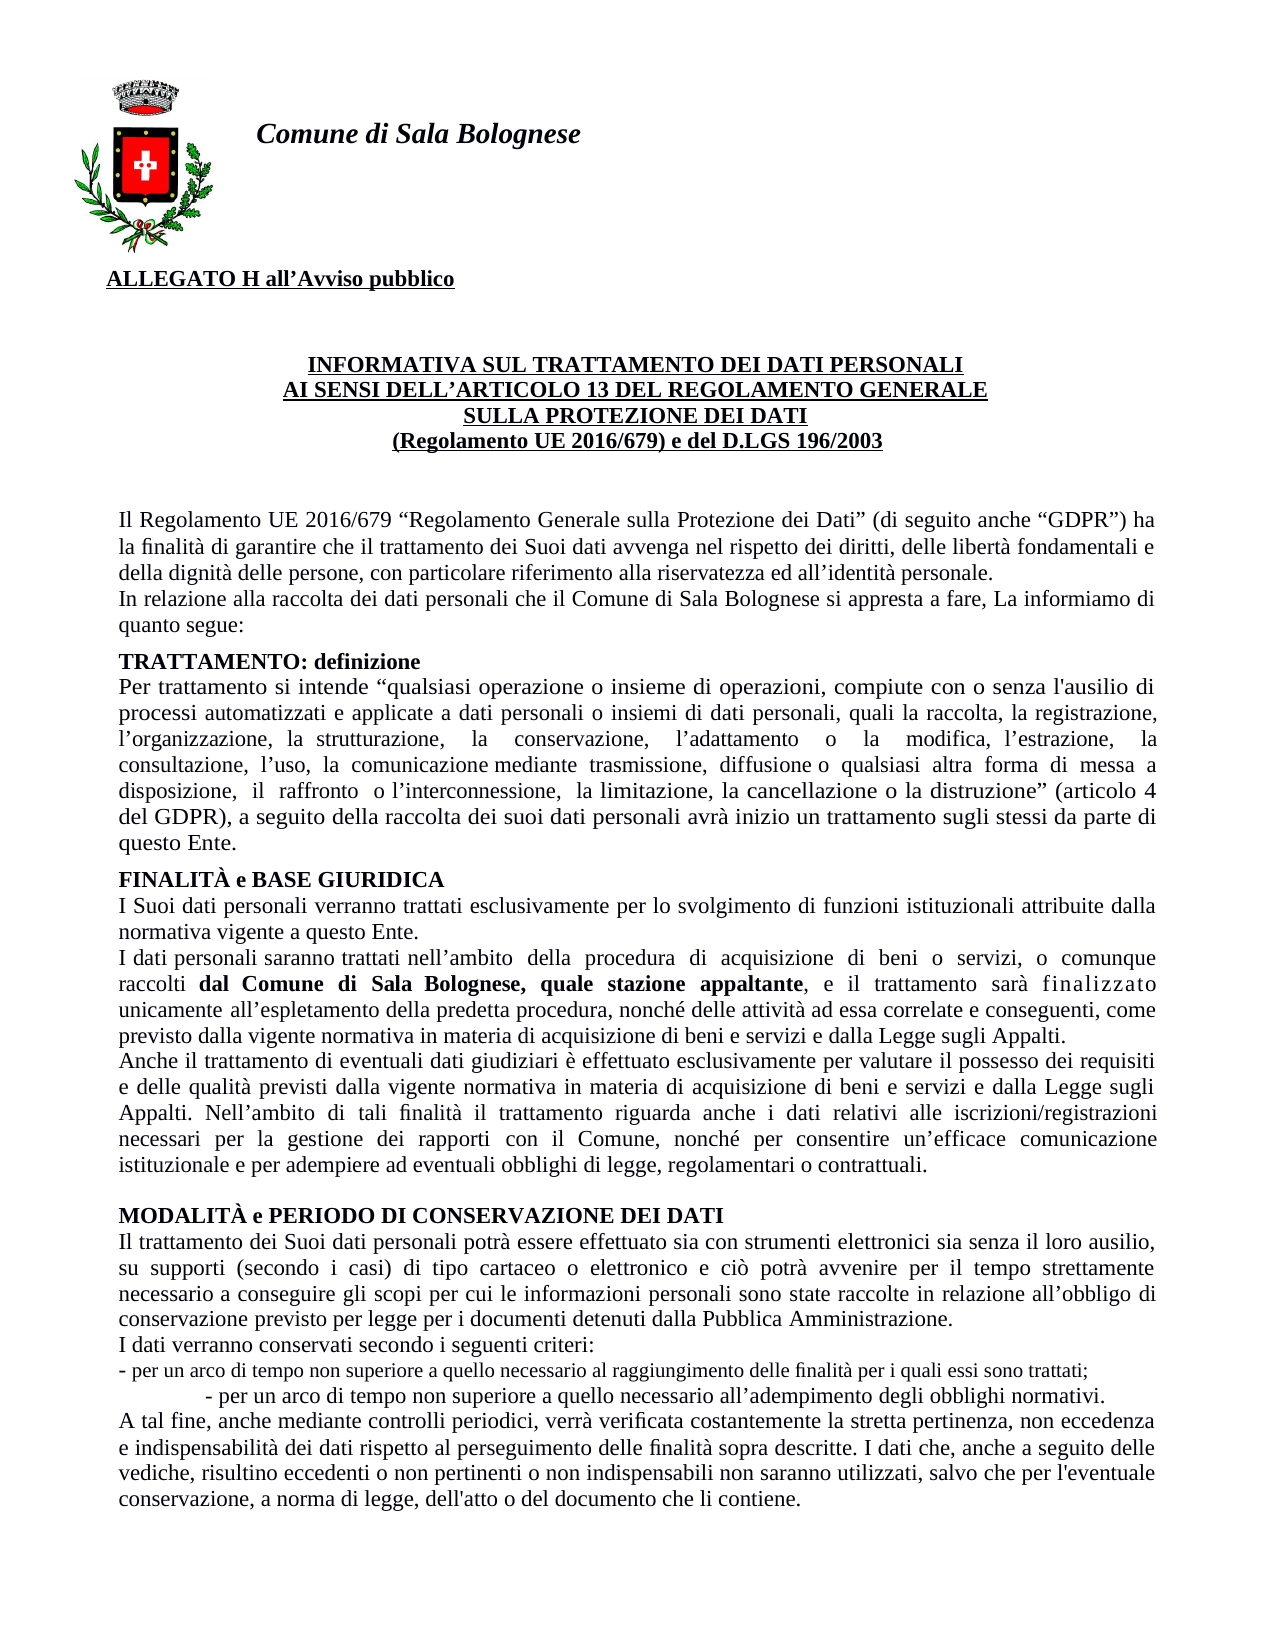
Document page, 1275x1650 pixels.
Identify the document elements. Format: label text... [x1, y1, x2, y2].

subtitle TRATTAMENTO: definizione [118, 649, 1169, 674]
text Per trattamento si intende “qualsiasi operazione o insieme di operazioni, compiute con o senza l'ausilio di processi automatizzati e applicate a dati personali o insiemi di dati personali, quali la raccolta, la registrazione, l’organizzazione, la strutturazione, la conservazione, l’adattamento o la modifica, l’estrazione, la consultazione, l’uso, la comunicazione mediante trasmissione, diffusione o qualsiasi altra forma di messa a disposizione, il raffronto o l’interconnessione, la limitazione, la cancellazione o la distruzione” (articolo 4 del GDPR), a seguito della raccolta dei suoi dati personali avrà inizio un trattamento sugli stessi da parte di questo Ente. [118, 674, 1157, 855]
text INFORMATIVA SUL TRATTAMENTO DEI DATI PERSONALI [251, 352, 1020, 378]
text I dati verranno conservati secondo i seguenti criteri: [118, 1332, 1169, 1357]
subtitle ALLEGATO H all’Avviso pubblico [106, 265, 1169, 291]
text Il Regolamento UE 2016/679 “Regolamento Generale sulla Protezione dei Dati” (di seguito anche “GDPR”) ha la ﬁnalità di garantire che il trattamento dei Suoi dati avvenga nel rispetto dei diritti, delle libertà fondamentali e della dignità delle persone, con particolare riferimento alla riservatezza ed all’identità personale. [118, 507, 1157, 586]
text Il trattamento dei Suoi dati personali potrà essere effettuato sia con strumenti elettronici sia senza il loro ausilio, su supporti (secondo i casi) di tipo cartaceo o elettronico e ciò potrà avvenire per il tempo strettamente necessario a conseguire gli scopi per cui le informazioni personali sono state raccolte in relazione all’obbligo di conservazione previsto per legge per i documenti detenuti dalla Pubblica Amministrazione. [118, 1229, 1157, 1332]
text I dati personali saranno trattati nell’ambito della procedura di acquisizione di beni o servizi, o comunque raccolti dal Comune di Sala Bolognese, quale stazione appaltante, e il trattamento sarà finalizzato unicamente all’espletamento della predetta procedura, nonché delle attività ad essa correlate e conseguenti, come previsto dalla vigente normativa in materia di acquisizione di beni e servizi e dalla Legge sugli Appalti. [118, 945, 1157, 1048]
text I Suoi dati personali verranno trattati esclusivamente per lo svolgimento di funzioni istituzionali attribuite dalla normativa vigente a questo Ente. [118, 892, 1157, 945]
text Anche il trattamento di eventuali dati giudiziari è effettuato esclusivamente per valutare il possesso dei requisiti e delle qualità previsti dalla vigente normativa in materia di acquisizione di beni e servizi e dalla Legge sugli Appalti. Nell’ambito di tali ﬁnalità il trattamento riguarda anche i dati relativi alle iscrizioni/registrazioni necessari per la gestione dei rapporti con il Comune, nonché per consentire un’efficace comunicazione istituzionale e per adempiere ad eventuali obblighi di legge, regolamentari o contrattuali. [118, 1048, 1157, 1177]
text In relazione alla raccolta dei dati personali che il Comune di Sala Bolognese si appresta a fare, La informiamo di quanto segue: [118, 586, 1156, 637]
picture [73, 76, 215, 254]
list - per un arco di tempo non superiore a quello necessario all’adempimento degli obblighi normativi. [205, 1382, 1169, 1408]
text Comune di Sala Bolognese [118, 116, 1169, 150]
text MODALITÀ e PERIODO DI CONSERVAZIONE DEI DATI [118, 1203, 1157, 1228]
text (Regolamento UE 2016/679) e del D.LGS 196/2003 [251, 428, 1024, 453]
text - per un arco di tempo non superiore a quello necessario al raggiungimento delle ﬁnalità per i quali essi sono trattati; [118, 1357, 1169, 1382]
subtitle FINALITÀ e BASE GIURIDICA [118, 867, 1169, 892]
text A tal fine, anche mediante controlli periodici, verrà veriﬁcata costantemente la stretta pertinenza, non eccedenza e indispensabilità dei dati rispetto al perseguimento delle ﬁnalità sopra descritte. I dati che, anche a seguito delle vediche, risultino eccedenti o non pertinenti o non indispensabili non saranno utilizzati, salvo che per l'eventuale conservazione, a norma di legge, dell'atto o del documento che li contiene. [118, 1408, 1157, 1512]
text AI SENSI DELL’ARTICOLO 13 DEL REGOLAMENTO GENERALE SULLA PROTEZIONE DEI DATI [251, 378, 1020, 428]
